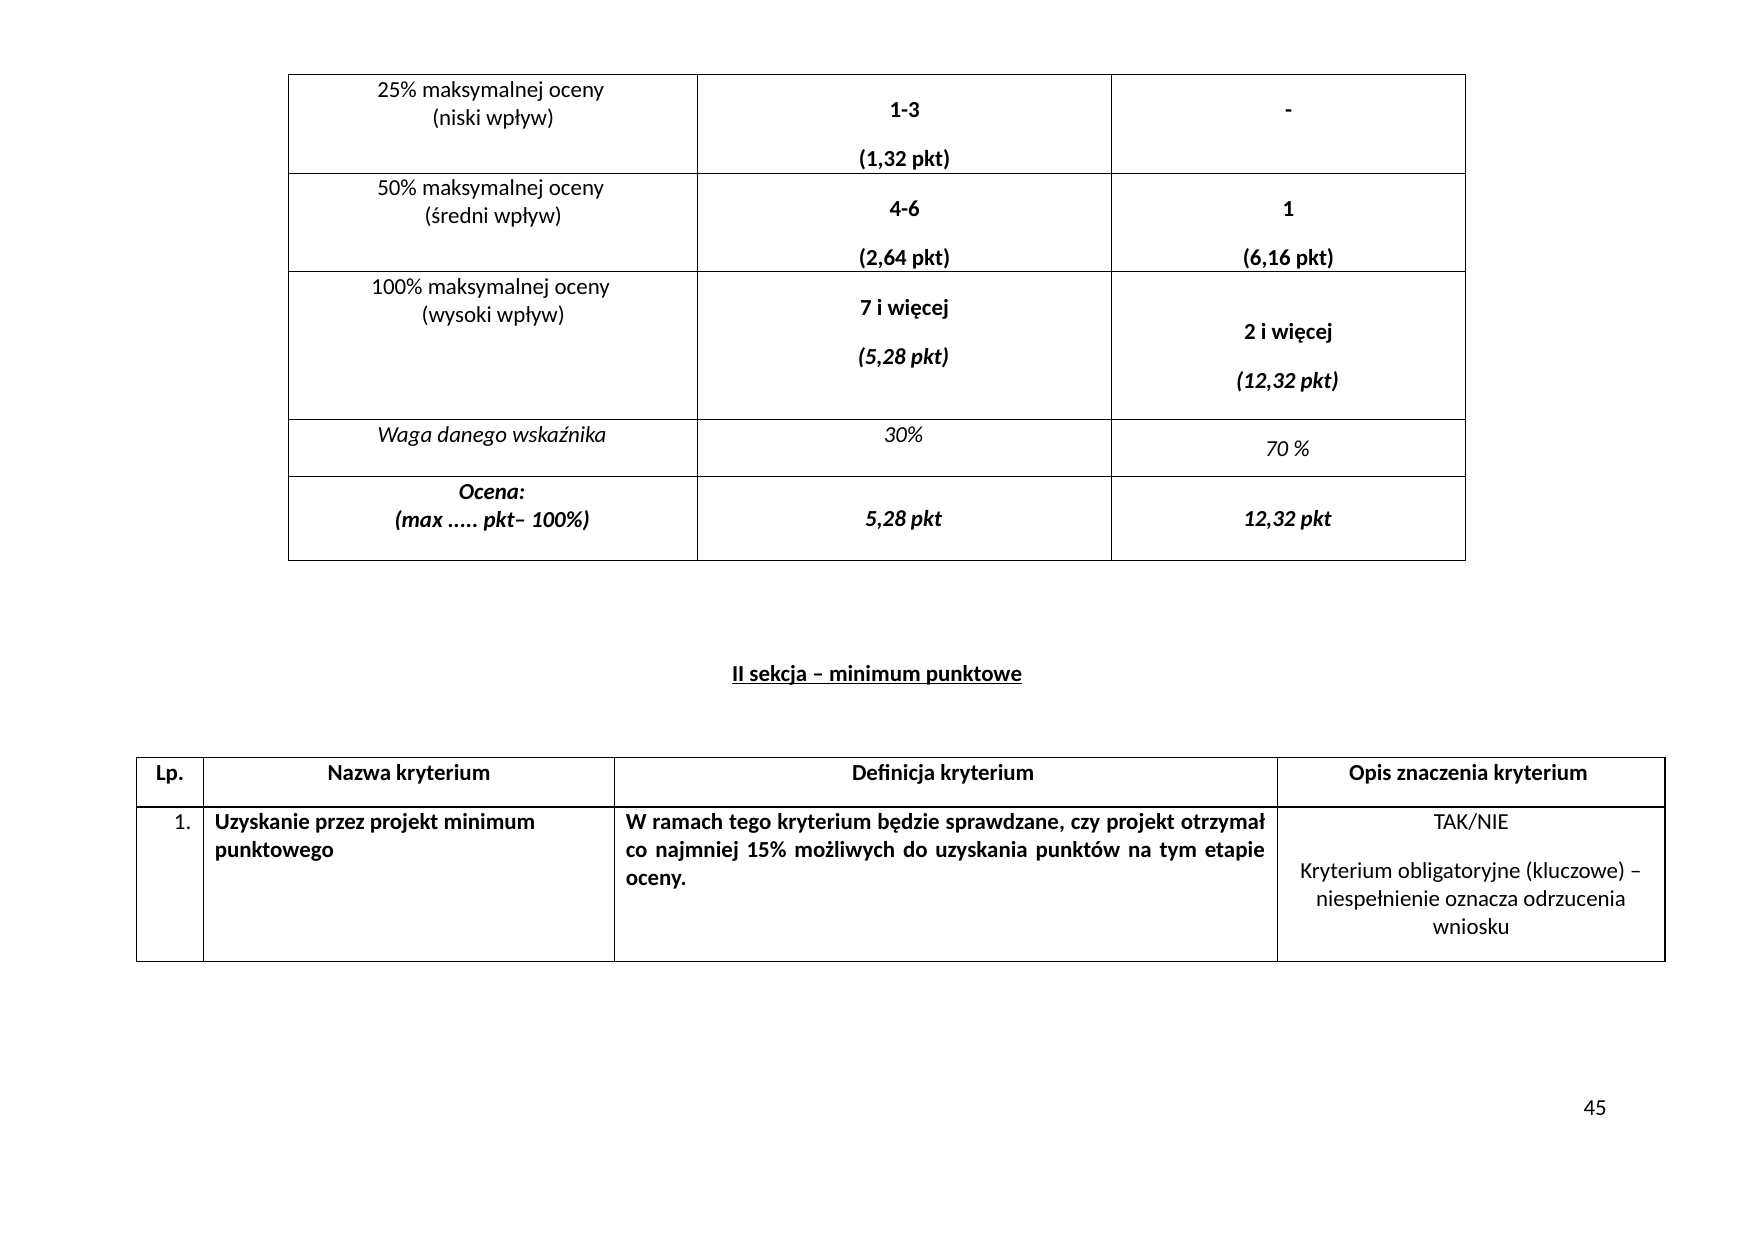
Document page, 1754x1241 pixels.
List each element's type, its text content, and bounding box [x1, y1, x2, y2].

table_cell 4-6 (2,64 pkt) [698, 174, 1111, 271]
table_cell - [1112, 75, 1465, 172]
table_cell TAK/NIE Kryterium obligatoryjne (kluczowe) – niespełnienie oznacza odrzucenia wniosku [1278, 808, 1664, 961]
table_cell 100% maksymalnej oceny (wysoki wpływ) [289, 272, 697, 419]
table_cell Waga danego wskaźnika [289, 420, 697, 476]
table_cell Ocena: (max ..... pkt– 100%) [289, 477, 697, 560]
table_cell 50% maksymalnej oceny (średni wpływ) [289, 174, 697, 271]
table_cell 25% maksymalnej oceny (niski wpływ) [289, 75, 697, 172]
table_cell 5,28 pkt [698, 477, 1111, 560]
table_cell 1-3 (1,32 pkt) [698, 75, 1111, 172]
table_cell 2 i więcej (12,32 pkt) [1112, 272, 1465, 419]
table_cell Uzyskanie przez projekt minimum punktowego [204, 808, 614, 961]
table_cell 12,32 pkt [1112, 477, 1465, 560]
table_header Lp. [137, 758, 203, 806]
table_cell 30% [698, 420, 1111, 476]
text II sekcja – minimum punktowe [148, 659, 1606, 687]
table_cell W ramach tego kryterium będzie sprawdzane, czy projekt otrzymał co najmniej 15% możliwych do uzyskania punktów na tym etapie oceny. [615, 808, 1277, 961]
table_header Opis znaczenia kryterium [1278, 758, 1664, 806]
table_cell 70 % [1112, 420, 1465, 476]
table_cell 7 i więcej (5,28 pkt) [698, 272, 1111, 419]
table_header Definicja kryterium [615, 758, 1277, 806]
table_header Nazwa kryterium [204, 758, 614, 806]
table_cell [137, 808, 203, 961]
table_cell 1 (6,16 pkt) [1112, 174, 1465, 271]
